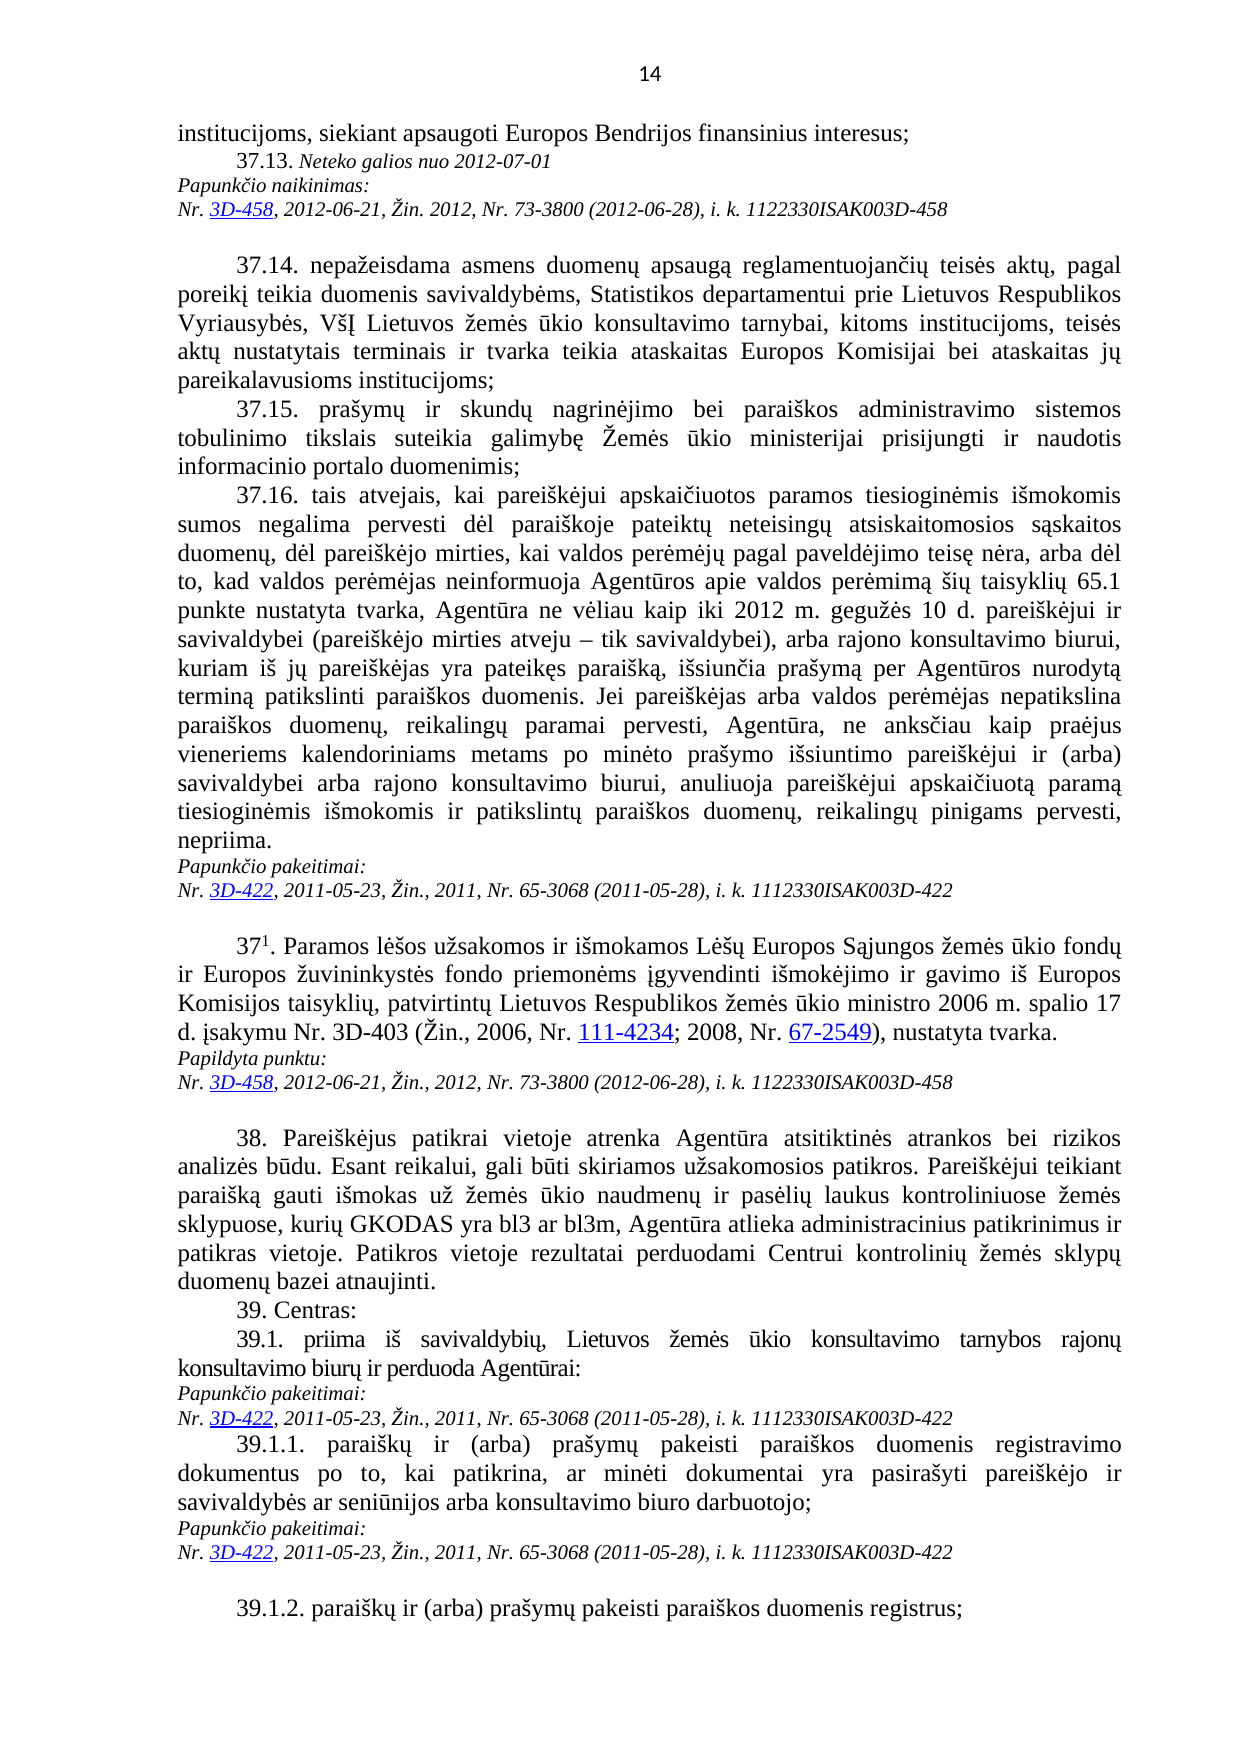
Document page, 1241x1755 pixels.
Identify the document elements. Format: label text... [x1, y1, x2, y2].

text Papunkčio pakeitimai: [177, 854, 1122, 878]
text Papunkčio pakeitimai: [177, 1516, 1122, 1540]
text 39.1. priima iš savivaldybių, Lietuvos žemės ūkio konsultavimo tarnybos rajonų konsultavimo biurų ir perduoda Agentūrai: [177, 1324, 1122, 1381]
text Nr. 3D-422, 2011-05-23, Žin., 2011, Nr. 65-3068 (2011-05-28), i. k. 1112330ISAK003D-422 [177, 878, 1122, 902]
text 38. Pareiškėjus patikrai vietoje atrenka Agentūra atsitiktinės atrankos bei rizikos analizės būdu. Esant reikalui, gali būti skiriamos užsakomosios patikros. Pareiškėjui teikiant paraišką gauti išmokas už žemės ūkio naudmenų ir pasėlių laukus kontroliniuose žemės sklypuose, kurių GKODAS yra bl3 ar bl3m, Agentūra atlieka administracinius patikrinimus ir patikras vietoje. Patikros vietoje rezultatai perduodami Centrui kontrolinių žemės sklypų duomenų bazei atnaujinti. [177, 1123, 1122, 1295]
text 371. Paramos lėšos užsakomos ir išmokamos Lėšų Europos Sąjungos žemės ūkio fondų ir Europos žuvininkystės fondo priemonėms įgyvendinti išmokėjimo ir gavimo iš Europos Komisijos taisyklių, patvirtintų Lietuvos Respublikos žemės ūkio ministro 2006 m. spalio 17 d. įsakymu Nr. 3D-403 (Žin., 2006, Nr. 111-4234; 2008, Nr. 67-2549), nustatyta tvarka. [177, 931, 1122, 1046]
text Nr. 3D-458, 2012-06-21, Žin. 2012, Nr. 73-3800 (2012-06-28), i. k. 1122330ISAK003D-458 [177, 197, 1122, 221]
text 37.16. tais atvejais, kai pareiškėjui apskaičiuotos paramos tiesioginėmis išmokomis sumos negalima pervesti dėl paraiškoje pateiktų neteisingų atsiskaitomosios sąskaitos duomenų, dėl pareiškėjo mirties, kai valdos perėmėjų pagal paveldėjimo teisę nėra, arba dėl to, kad valdos perėmėjas neinformuoja Agentūros apie valdos perėmimą šių taisyklių 65.1 punkte nustatyta tvarka, Agentūra ne vėliau kaip iki 2012 m. gegužės 10 d. pareiškėjui ir savivaldybei (pareiškėjo mirties atveju – tik savivaldybei), arba rajono konsultavimo biurui, kuriam iš jų pareiškėjas yra pateikęs paraišką, išsiunčia prašymą per Agentūros nurodytą terminą patikslinti paraiškos duomenis. Jei pareiškėjas arba valdos perėmėjas nepatikslina paraiškos duomenų, reikalingų paramai pervesti, Agentūra, ne anksčiau kaip praėjus vieneriems kalendoriniams metams po minėto prašymo išsiuntimo pareiškėjui ir (arba) savivaldybei arba rajono konsultavimo biurui, anuliuoja pareiškėjui apskaičiuotą paramą tiesioginėmis išmokomis ir patikslintų paraiškos duomenų, reikalingų pinigams pervesti, nepriima. [177, 480, 1122, 854]
text 37.15. prašymų ir skundų nagrinėjimo bei paraiškos administravimo sistemos tobulinimo tikslais suteikia galimybę Žemės ūkio ministerijai prisijungti ir naudotis informacinio portalo duomenimis; [177, 394, 1122, 480]
text 39. Centras: [177, 1295, 1122, 1324]
text Nr. 3D-422, 2011-05-23, Žin., 2011, Nr. 65-3068 (2011-05-28), i. k. 1112330ISAK003D-422 [177, 1540, 1122, 1564]
text institucijoms, siekiant apsaugoti Europos Bendrijos finansinius interesus; [177, 118, 1122, 147]
text 39.1.1. paraiškų ir (arba) prašymų pakeisti paraiškos duomenis registravimo dokumentus po to, kai patikrina, ar minėti dokumentai yra pasirašyti pareiškėjo ir savivaldybės ar seniūnijos arba konsultavimo biuro darbuotojo; [177, 1429, 1122, 1516]
text Nr. 3D-422, 2011-05-23, Žin., 2011, Nr. 65-3068 (2011-05-28), i. k. 1112330ISAK003D-422 [177, 1405, 1122, 1429]
text 39.1.2. paraiškų ir (arba) prašymų pakeisti paraiškos duomenis registrus; [177, 1593, 1122, 1621]
text 37.14. nepažeisdama asmens duomenų apsaugą reglamentuojančių teisės aktų, pagal poreikį teikia duomenis savivaldybėms, Statistikos departamentui prie Lietuvos Respublikos Vyriausybės, VšĮ Lietuvos žemės ūkio konsultavimo tarnybai, kitoms institucijoms, teisės aktų nustatytais terminais ir tvarka teikia ataskaitas Europos Komisijai bei ataskaitas jų pareikalavusioms institucijoms; [177, 250, 1122, 394]
text Papildyta punktu: [177, 1046, 1122, 1070]
text 37.13. Neteko galios nuo 2012-07-01 [177, 147, 1122, 173]
text Papunkčio naikinimas: [177, 173, 1122, 197]
text Nr. 3D-458, 2012-06-21, Žin., 2012, Nr. 73-3800 (2012-06-28), i. k. 1122330ISAK003D-458 [177, 1070, 1122, 1094]
text Papunkčio pakeitimai: [177, 1381, 1122, 1405]
